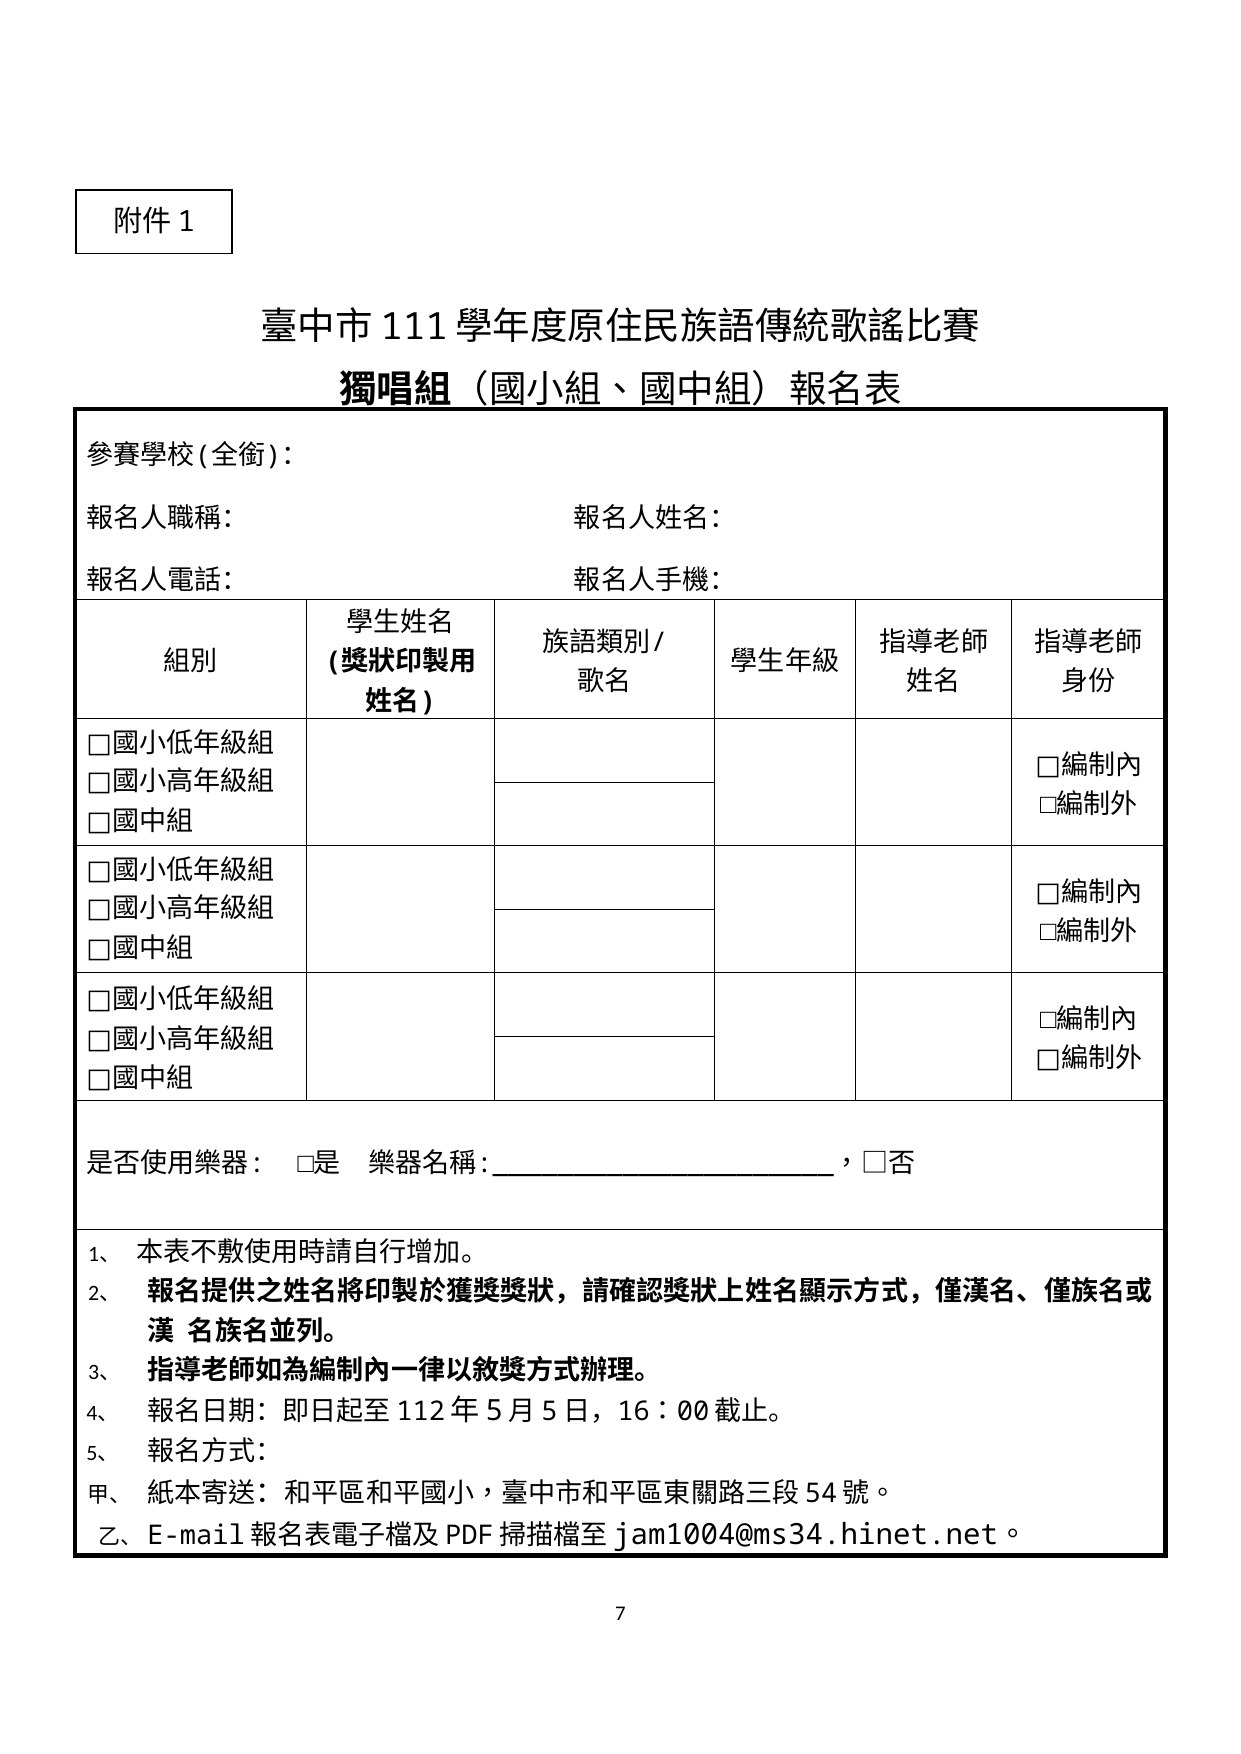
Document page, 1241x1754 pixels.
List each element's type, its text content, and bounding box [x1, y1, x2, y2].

table_cell [715, 846, 855, 972]
table_cell [307, 973, 494, 1099]
table_cell 指導老師身份 [1012, 600, 1163, 718]
table_cell [856, 846, 1011, 972]
table_cell □編制內 □編制外 [1012, 973, 1163, 1099]
table_cell 指導老師 姓名 [856, 600, 1011, 718]
table_cell [856, 973, 1011, 1099]
table_cell 學生姓名 (獎狀印製用姓名) [307, 600, 494, 718]
table_cell 學生年級 [715, 600, 855, 718]
text 附件1 [92, 198, 216, 240]
table_cell □國小低年級組 □國小高年級組 □國中組 [77, 973, 306, 1099]
table_cell □國小低年級組 □國小高年級組 □國中組 [77, 719, 306, 845]
table_cell [307, 719, 494, 845]
table_cell [307, 846, 494, 972]
table_cell □編制內 □編制外 [1012, 846, 1163, 972]
table_cell □編制內 □編制外 [1012, 719, 1163, 845]
table_cell 族語類別/ 歌名 [495, 600, 714, 718]
table_cell [495, 846, 714, 909]
table_cell [495, 1037, 714, 1099]
table_header 參賽學校(全銜)： 報名人職稱： 報名人姓名： 報名人電話： 報名人手機： [77, 411, 1163, 599]
table_cell 組別 [77, 600, 306, 718]
table_cell [715, 719, 855, 845]
table_cell □國小低年級組 □國小高年級組 □國中組 [77, 846, 306, 972]
text 獨唱組（國小組、國中組）報名表 [75, 344, 1165, 407]
table_cell [495, 910, 714, 972]
table_cell [495, 783, 714, 845]
table_cell [495, 719, 714, 782]
table_cell [715, 973, 855, 1099]
text 臺中市111學年度原住民族語傳統歌謠比賽 [75, 282, 1165, 344]
table_cell 是否使用樂器: □是 樂器名稱:_____________________，□否 [77, 1101, 1163, 1229]
table_cell 本表不敷使用時請自行增加。 報名提供之姓名將印製於獲獎獎狀，請確認獎狀上姓名顯示方式，僅漢名、僅族名或漢 名族名並列。 指導老師如為編制內一律以敘獎方式辦理。 報名日期：即日起至112年5月5日，16：00截止。 報名方式： 紙本寄送：和平區和平國小，臺中市和平區東關路三段54號。 E-mail報名表電子檔及PDF掃描檔至jam1004@ms34.hinet.net。 [77, 1230, 1163, 1553]
table_cell [856, 719, 1011, 845]
table_cell [495, 973, 714, 1036]
